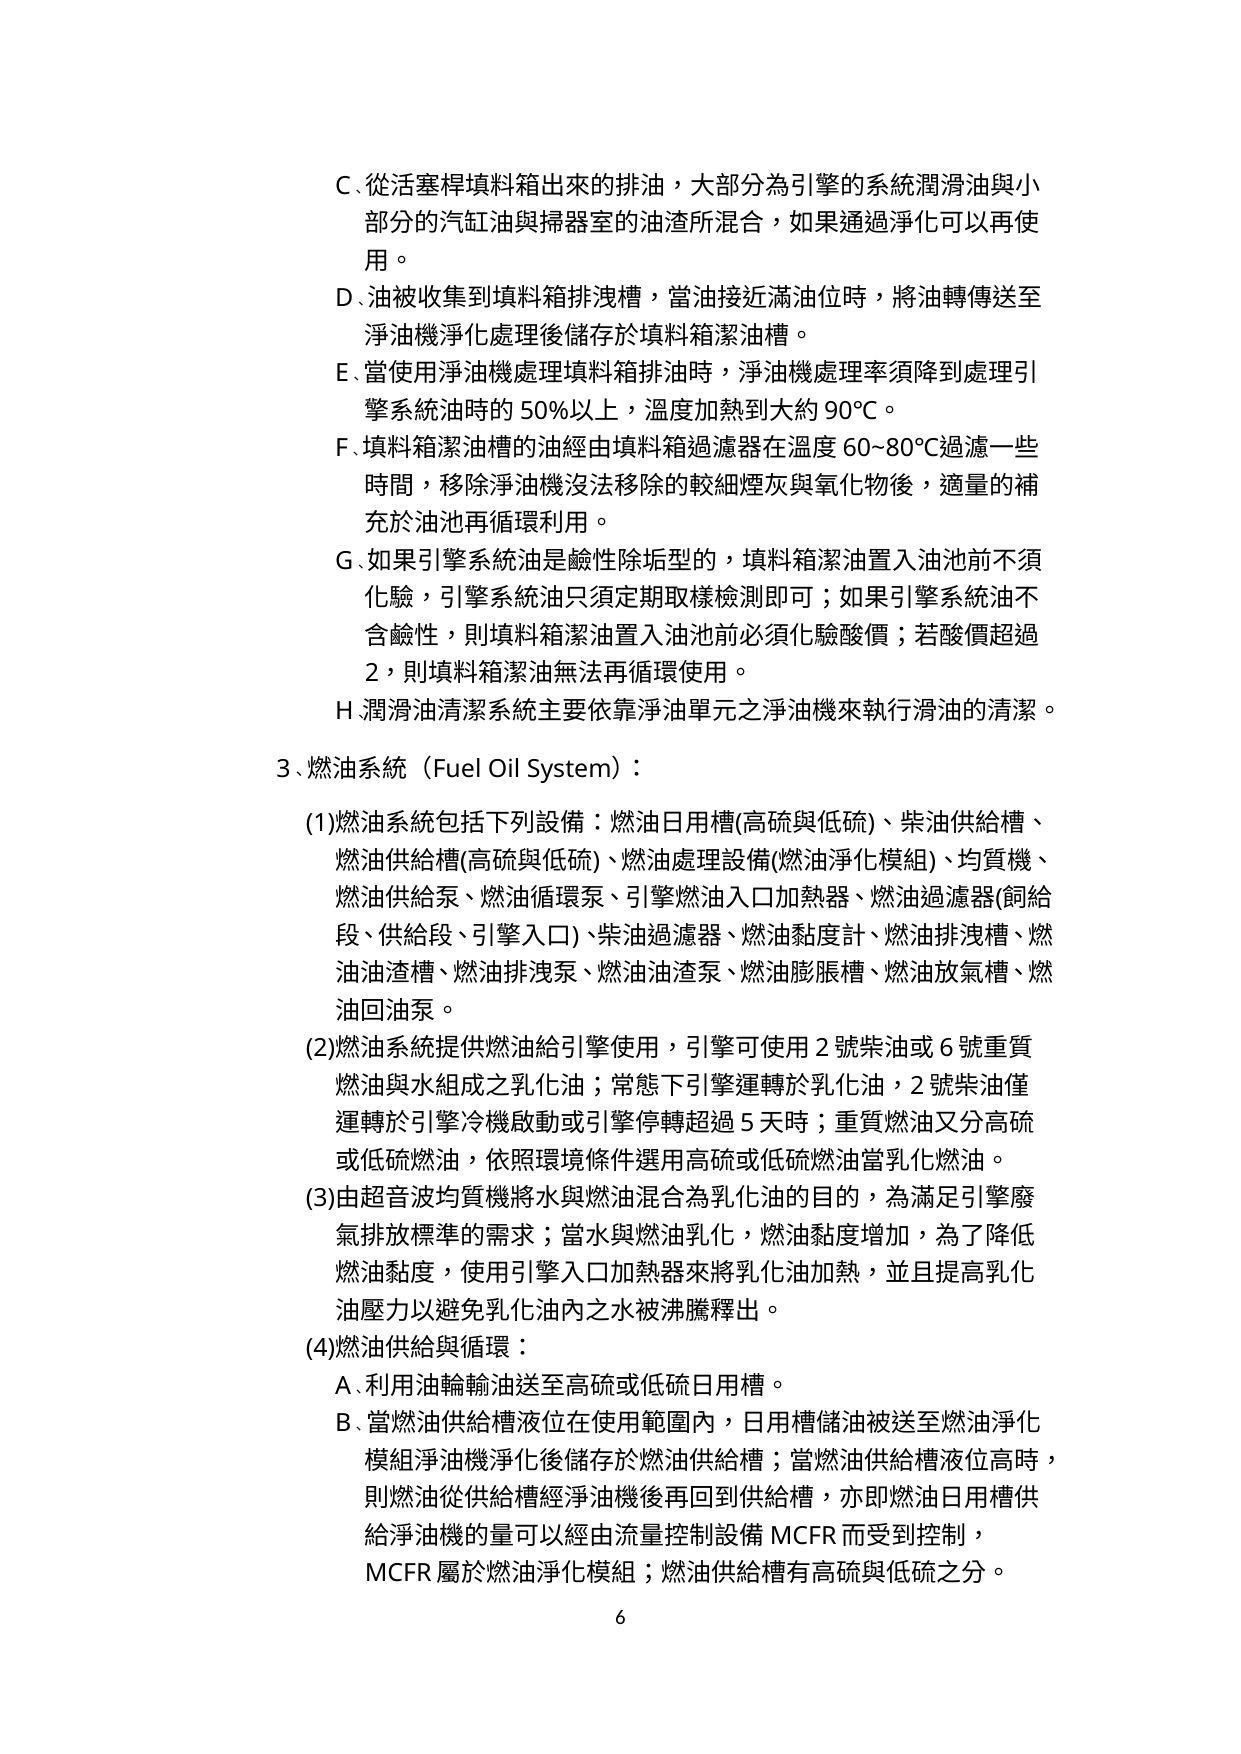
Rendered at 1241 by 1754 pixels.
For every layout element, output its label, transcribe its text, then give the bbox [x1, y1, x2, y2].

text E、當使用淨油機處理填料箱排油時，淨油機處理率須降到處理引擎系統油時的50%以上，溫度加熱到大約90℃。 [335, 352, 1053, 427]
text (4)燃油供給與循環： [306, 1327, 1053, 1364]
text F、填料箱潔油槽的油經由填料箱過濾器在溫度60~80℃過濾一些時間，移除淨油機沒法移除的較細煙灰與氧化物後，適量的補充於油池再循環利用。 [335, 427, 1053, 539]
text H、潤滑油清潔系統主要依靠淨油單元之淨油機來執行滑油的清潔。 [335, 689, 1053, 727]
text (3)由超音波均質機將水與燃油混合為乳化油的目的，為滿足引擎廢氣排放標準的需求；當水與燃油乳化，燃油黏度增加，為了降低燃油黏度，使用引擎入口加熱器來將乳化油加熱，並且提高乳化油壓力以避免乳化油內之水被沸騰釋出。 [306, 1177, 1053, 1327]
text (1)燃油系統包括下列設備：燃油日用槽(高硫與低硫)、柴油供給槽、燃油供給槽(高硫與低硫)、燃油處理設備(燃油淨化模組)、均質機、燃油供給泵、燃油循環泵、引擎燃油入口加熱器、燃油過濾器(飼給段、供給段、引擎入口)、柴油過濾器、燃油黏度計、燃油排洩槽、燃油油渣槽、燃油排洩泵、燃油油渣泵、燃油膨脹槽、燃油放氣槽、燃油回油泵。 [306, 802, 1053, 1027]
text B、當燃油供給槽液位在使用範圍內，日用槽儲油被送至燃油淨化模組淨油機淨化後儲存於燃油供給槽；當燃油供給槽液位高時，則燃油從供給槽經淨油機後再回到供給槽，亦即燃油日用槽供給淨油機的量可以經由流量控制設備MCFR而受到控制，MCFR屬於燃油淨化模組；燃油供給槽有高硫與低硫之分。 [335, 1402, 1053, 1589]
text D、油被收集到填料箱排洩槽，當油接近滿油位時，將油轉傳送至淨油機淨化處理後儲存於填料箱潔油槽。 [335, 277, 1053, 352]
text G、如果引擎系統油是鹼性除垢型的，填料箱潔油置入油池前不須化驗，引擎系統油只須定期取樣檢測即可；如果引擎系統油不含鹼性，則填料箱潔油置入油池前必須化驗酸價；若酸價超過2，則填料箱潔油無法再循環使用。 [335, 539, 1053, 689]
text C、從活塞桿填料箱出來的排油，大部分為引擎的系統潤滑油與小部分的汽缸油與掃器室的油渣所混合，如果通過淨化可以再使用。 [335, 164, 1053, 277]
text (2)燃油系統提供燃油給引擎使用，引擎可使用2號柴油或6號重質燃油與水組成之乳化油；常態下引擎運轉於乳化油，2號柴油僅運轉於引擎冷機啟動或引擎停轉超過5天時；重質燃油又分高硫或低硫燃油，依照環境條件選用高硫或低硫燃油當乳化燃油。 [306, 1027, 1053, 1177]
text 3、燃油系統（Fuel Oil System）： [187, 727, 1053, 802]
text A、利用油輪輸油送至高硫或低硫日用槽。 [335, 1364, 1053, 1402]
